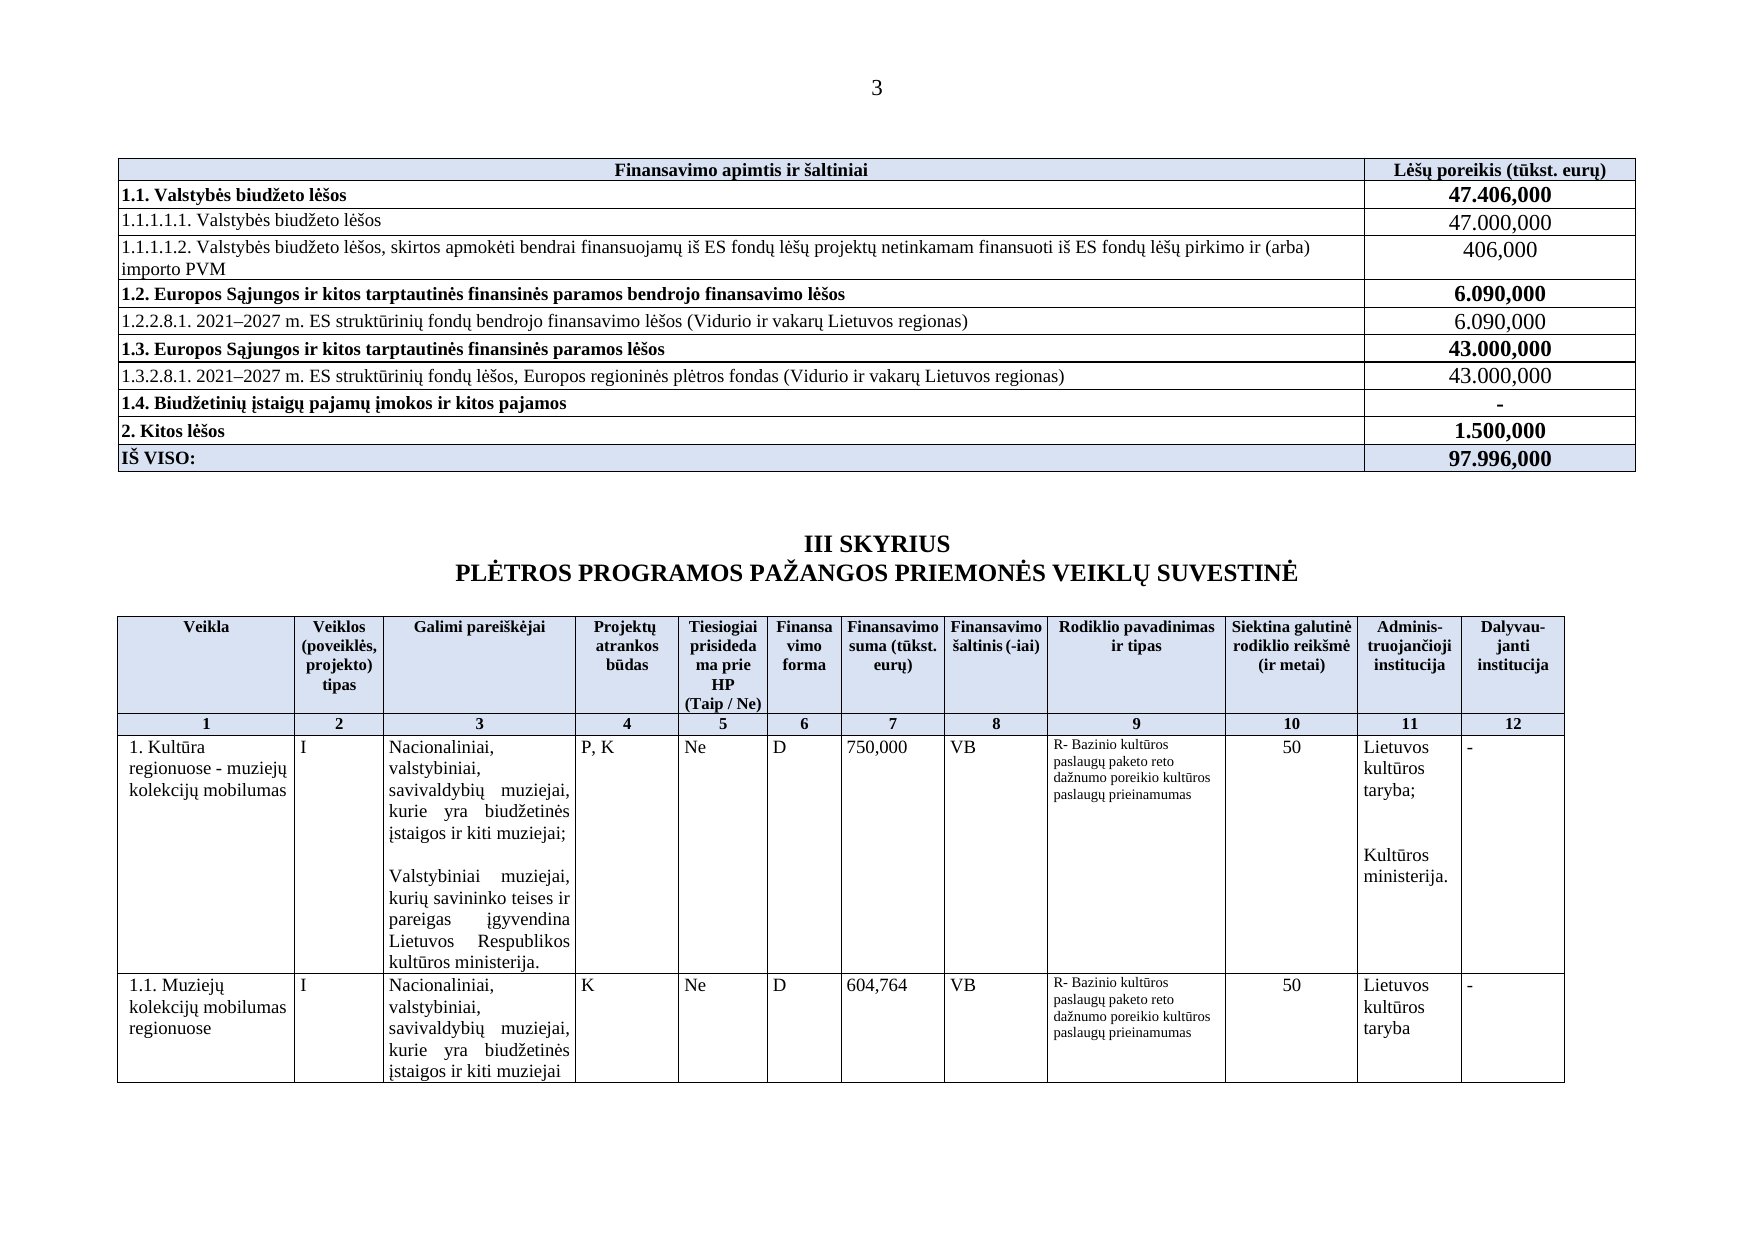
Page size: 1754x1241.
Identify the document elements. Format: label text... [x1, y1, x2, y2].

table_cell 5 [679, 714, 767, 735]
table_cell 3 [384, 714, 575, 735]
table_cell - [1365, 390, 1635, 416]
table_cell 1.4. Biudžetinių įstaigų pajamų įmokos ir kitos pajamos [119, 390, 1364, 416]
table_cell 43.000,000 [1365, 363, 1635, 389]
table_cell 12 [1462, 714, 1564, 735]
table_cell 1 [118, 714, 294, 735]
table_header Galimi pareiškėjai [384, 617, 575, 713]
table_cell 50 [1226, 974, 1357, 1082]
table_cell 1.1.1.1.1. Valstybės biudžeto lėšos [119, 209, 1364, 235]
table_header Finansavimo forma [768, 617, 841, 713]
table_cell 2. Kitos lėšos [119, 417, 1364, 444]
table_header Veikla [118, 617, 294, 713]
table_cell I [295, 736, 383, 973]
table_cell VB [945, 736, 1047, 973]
table_header Finansavimo suma (tūkst. eurų) [842, 617, 944, 713]
table_cell 8 [945, 714, 1047, 735]
table_cell 6.090,000 [1365, 308, 1635, 334]
table_cell 1.1. Valstybės biudžeto lėšos [119, 181, 1364, 208]
table_cell 6.090,000 [1365, 280, 1635, 307]
table_cell 11 [1358, 714, 1461, 735]
table_cell 1. Kultūra regionuose - muziejų kolekcijų mobilumas [118, 736, 294, 973]
table_cell Ne [679, 736, 767, 973]
table_cell 1.1.1.1.2. Valstybės biudžeto lėšos, skirtos apmokėti bendrai finansuojamų iš ES fondų lėšų projektų netinkamam finansuoti iš ES fondų lėšų pirkimo ir (arba) importo PVM [119, 236, 1364, 279]
table_cell IŠ VISO: [119, 445, 1364, 471]
table_cell 4 [576, 714, 678, 735]
table_cell 1.1. Muziejų kolekcijų mobilumas regionuose [118, 974, 294, 1082]
table_header Dalyvau-janti institucija [1462, 617, 1564, 713]
table_cell 43.000,000 [1365, 335, 1635, 361]
table_header Rodiklio pavadinimas ir tipas [1048, 617, 1225, 713]
table_cell 1.500,000 [1365, 417, 1635, 444]
table_cell Ne [679, 974, 767, 1082]
table_cell 7 [842, 714, 944, 735]
table_cell K [576, 974, 678, 1082]
table_cell 47.406,000 [1365, 181, 1635, 208]
table_cell VB [945, 974, 1047, 1082]
table_cell 604,764 [842, 974, 944, 1082]
table_cell R- Bazinio kultūros paslaugų paketo reto dažnumo poreikio kultūros paslaugų prieinamumas [1048, 736, 1225, 973]
text PLĖTROS PROGRAMOS PAŽANGOS PRIEMONĖS VEIKLŲ SUVESTINĖ [118, 558, 1636, 587]
table_cell - [1462, 736, 1564, 973]
table_cell 50 [1226, 736, 1357, 973]
table_cell 10 [1226, 714, 1357, 735]
table_cell Nacionaliniai, valstybiniai, savivaldybių muziejai, kurie yra biudžetinės įstaigos ir kiti muziejai; Valstybiniai muziejai, kurių savininko teises ir pareigas įgyvendina Lietuvos Respublikos kultūros ministerija. [384, 736, 575, 973]
table_cell 47.000,000 [1365, 209, 1635, 235]
table_header Projektų atrankos būdas [576, 617, 678, 713]
table_cell R- Bazinio kultūros paslaugų paketo reto dažnumo poreikio kultūros paslaugų prieinamumas [1048, 974, 1225, 1082]
table_cell Nacionaliniai, valstybiniai, savivaldybių muziejai, kurie yra biudžetinės įstaigos ir kiti muziejai [384, 974, 575, 1082]
text III SKYRIUS [118, 529, 1636, 558]
table_cell 6 [768, 714, 841, 735]
table_cell Lietuvos kultūros taryba [1358, 974, 1461, 1082]
table_cell 406,000 [1365, 236, 1635, 279]
table_cell P, K [576, 736, 678, 973]
table_header Siektina galutinė rodiklio reikšmė (ir metai) [1226, 617, 1357, 713]
table_cell Lietuvos kultūros taryba; Kultūros ministerija. [1358, 736, 1461, 973]
table_header Tiesiogiai prisidedama prie HP (Taip / Ne) [679, 617, 767, 713]
table_cell 750,000 [842, 736, 944, 973]
table_cell 1.2.2.8.1. 2021–2027 m. ES struktūrinių fondų bendrojo finansavimo lėšos (Vidurio ir vakarų Lietuvos regionas) [119, 308, 1364, 334]
table_cell D [768, 736, 841, 973]
table_cell 9 [1048, 714, 1225, 735]
table_cell I [295, 974, 383, 1082]
table_header Adminis-truojančioji institucija [1358, 617, 1461, 713]
table_cell - [1462, 974, 1564, 1082]
table_header Finansavimo šaltinis (-iai) [945, 617, 1047, 713]
table_header Finansavimo apimtis ir šaltiniai [119, 159, 1364, 180]
table_cell 1.2. Europos Sąjungos ir kitos tarptautinės finansinės paramos bendrojo finansavimo lėšos [119, 280, 1364, 307]
table_header Lėšų poreikis (tūkst. eurų) [1365, 159, 1635, 180]
table_cell 2 [295, 714, 383, 735]
table_cell 1.3. Europos Sąjungos ir kitos tarptautinės finansinės paramos lėšos [119, 335, 1364, 361]
table_cell 97.996,000 [1365, 445, 1635, 471]
table_cell 1.3.2.8.1. 2021–2027 m. ES struktūrinių fondų lėšos, Europos regioninės plėtros fondas (Vidurio ir vakarų Lietuvos regionas) [119, 363, 1364, 389]
table_cell D [768, 974, 841, 1082]
table_header Veiklos (poveiklės, projekto) tipas [295, 617, 383, 713]
